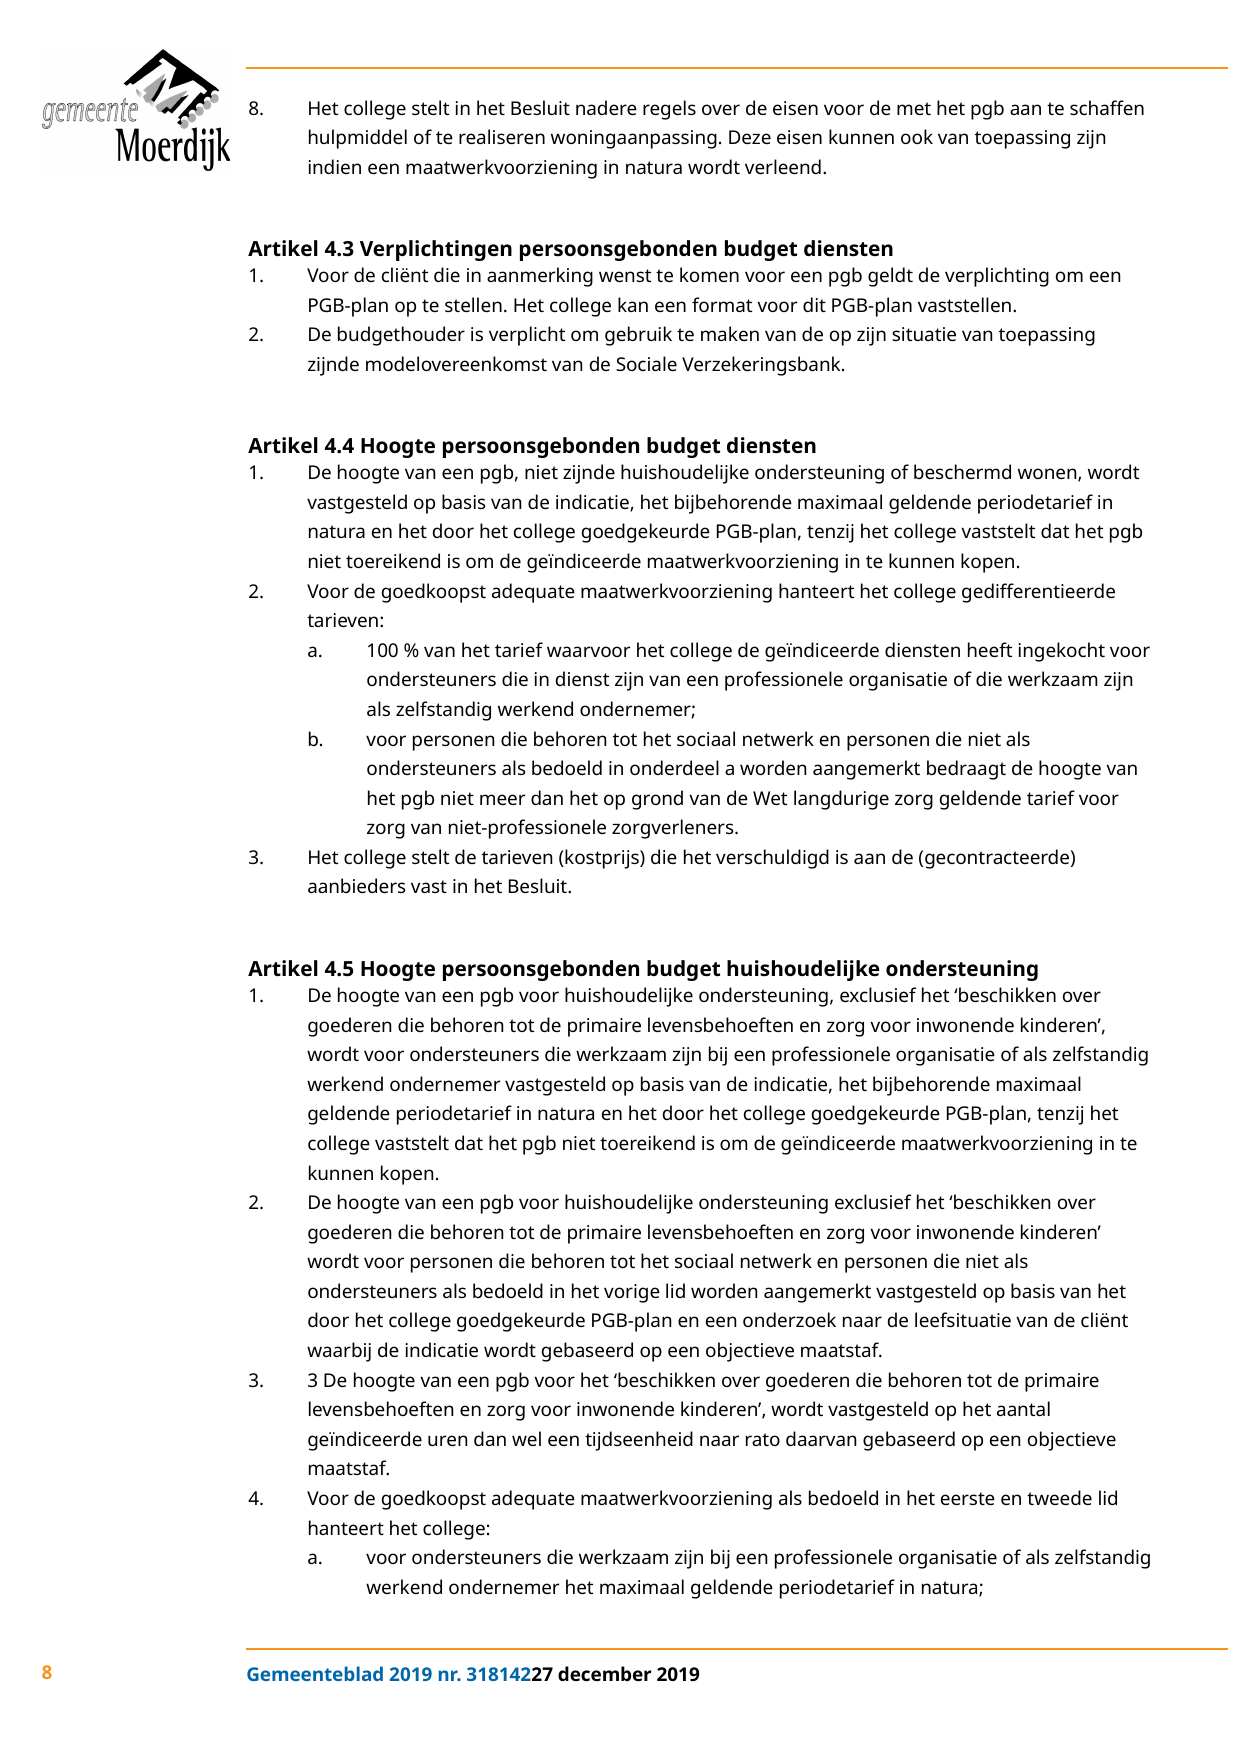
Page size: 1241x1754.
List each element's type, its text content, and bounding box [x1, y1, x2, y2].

list Voor de goedkoopst adequate maatwerkvoorziening als bedoeld in het eerste en tweede lid hanteert het college: [248, 1485, 1152, 1540]
text Artikel 4.5 Hoogte persoonsgebonden budget huishoudelijke ondersteuning [248, 954, 1152, 982]
list De hoogte van een pgb, niet zijnde huishoudelijke ondersteuning of beschermd wonen, wordt vastgesteld op basis van de indicatie, het bijbehorende maximaal geldende periodetarief in natura en het door het college goedgekeurde PGB-plan, tenzij het college vaststelt dat het pgb niet toereikend is om de geïndiceerde maatwerkvoorziening in te kunnen kopen. [248, 459, 1152, 574]
picture [41, 47, 231, 172]
list 100 % van het tarief waarvoor het college de geïndiceerde diensten heeft ingekocht voor ondersteuners die in dienst zijn van een professionele organisatie of die werkzaam zijn als zelfstandig werkend ondernemer; [307, 637, 1152, 722]
list voor personen die behoren tot het sociaal netwerk en personen die niet als ondersteuners als bedoeld in onderdeel a worden aangemerkt bedraagt de hoogte van het pgb niet meer dan het op grond van de Wet langdurige zorg geldende tarief voor zorg van niet-professionele zorgverleners. [307, 726, 1152, 840]
list Het college stelt in het Besluit nadere regels over de eisen voor de met het pgb aan te schaffen hulpmiddel of te realiseren woningaanpassing. Deze eisen kunnen ook van toepassing zijn indien een maatwerkvoorziening in natura wordt verleend. [248, 95, 1152, 180]
list Voor de cliënt die in aanmerking wenst te komen voor een pgb geldt de verplichting om een PGB-plan op te stellen. Het college kan een format voor dit PGB-plan vaststellen. [248, 262, 1152, 318]
list De hoogte van een pgb voor huishoudelijke ondersteuning, exclusief het ‘beschikken over goederen die behoren tot de primaire levensbehoeften en zorg voor inwonende kinderen’, wordt voor ondersteuners die werkzaam zijn bij een professionele organisatie of als zelfstandig werkend ondernemer vastgesteld op basis van de indicatie, het bijbehorende maximaal geldende periodetarief in natura en het door het college goedgekeurde PGB-plan, tenzij het college vaststelt dat het pgb niet toereikend is om de geïndiceerde maatwerkvoorziening in te kunnen kopen. [248, 982, 1152, 1185]
text Artikel 4.3 Verplichtingen persoonsgebonden budget diensten [248, 234, 1152, 262]
text Artikel 4.4 Hoogte persoonsgebonden budget diensten [248, 431, 1152, 459]
list De hoogte van een pgb voor huishoudelijke ondersteuning exclusief het ‘beschikken over goederen die behoren tot de primaire levensbehoeften en zorg voor inwonende kinderen’ wordt voor personen die behoren tot het sociaal netwerk en personen die niet als ondersteuners als bedoeld in het vorige lid worden aangemerkt vastgesteld op basis van het door het college goedgekeurde PGB-plan en een onderzoek naar de leefsituatie van de cliënt waarbij de indicatie wordt gebaseerd op een objectieve maatstaf. [248, 1189, 1152, 1363]
list Voor de goedkoopst adequate maatwerkvoorziening hanteert het college gedifferentieerde tarieven: [248, 578, 1152, 633]
list De budgethouder is verplicht om gebruik te maken van de op zijn situatie van toepassing zijnde modelovereenkomst van de Sociale Verzekeringsbank. [248, 322, 1152, 377]
list Het college stelt de tarieven (kostprijs) die het verschuldigd is aan de (gecontracteerde) aanbieders vast in het Besluit. [248, 844, 1152, 899]
list voor ondersteuners die werkzaam zijn bij een professionele organisatie of als zelfstandig werkend ondernemer het maximaal geldende periodetarief in natura; [307, 1544, 1152, 1599]
list 3 De hoogte van een pgb voor het ‘beschikken over goederen die behoren tot de primaire levensbehoeften en zorg voor inwonende kinderen’, wordt vastgesteld op het aantal geïndiceerde uren dan wel een tijdseenheid naar rato daarvan gebaseerd op een objectieve maatstaf. [248, 1367, 1152, 1481]
